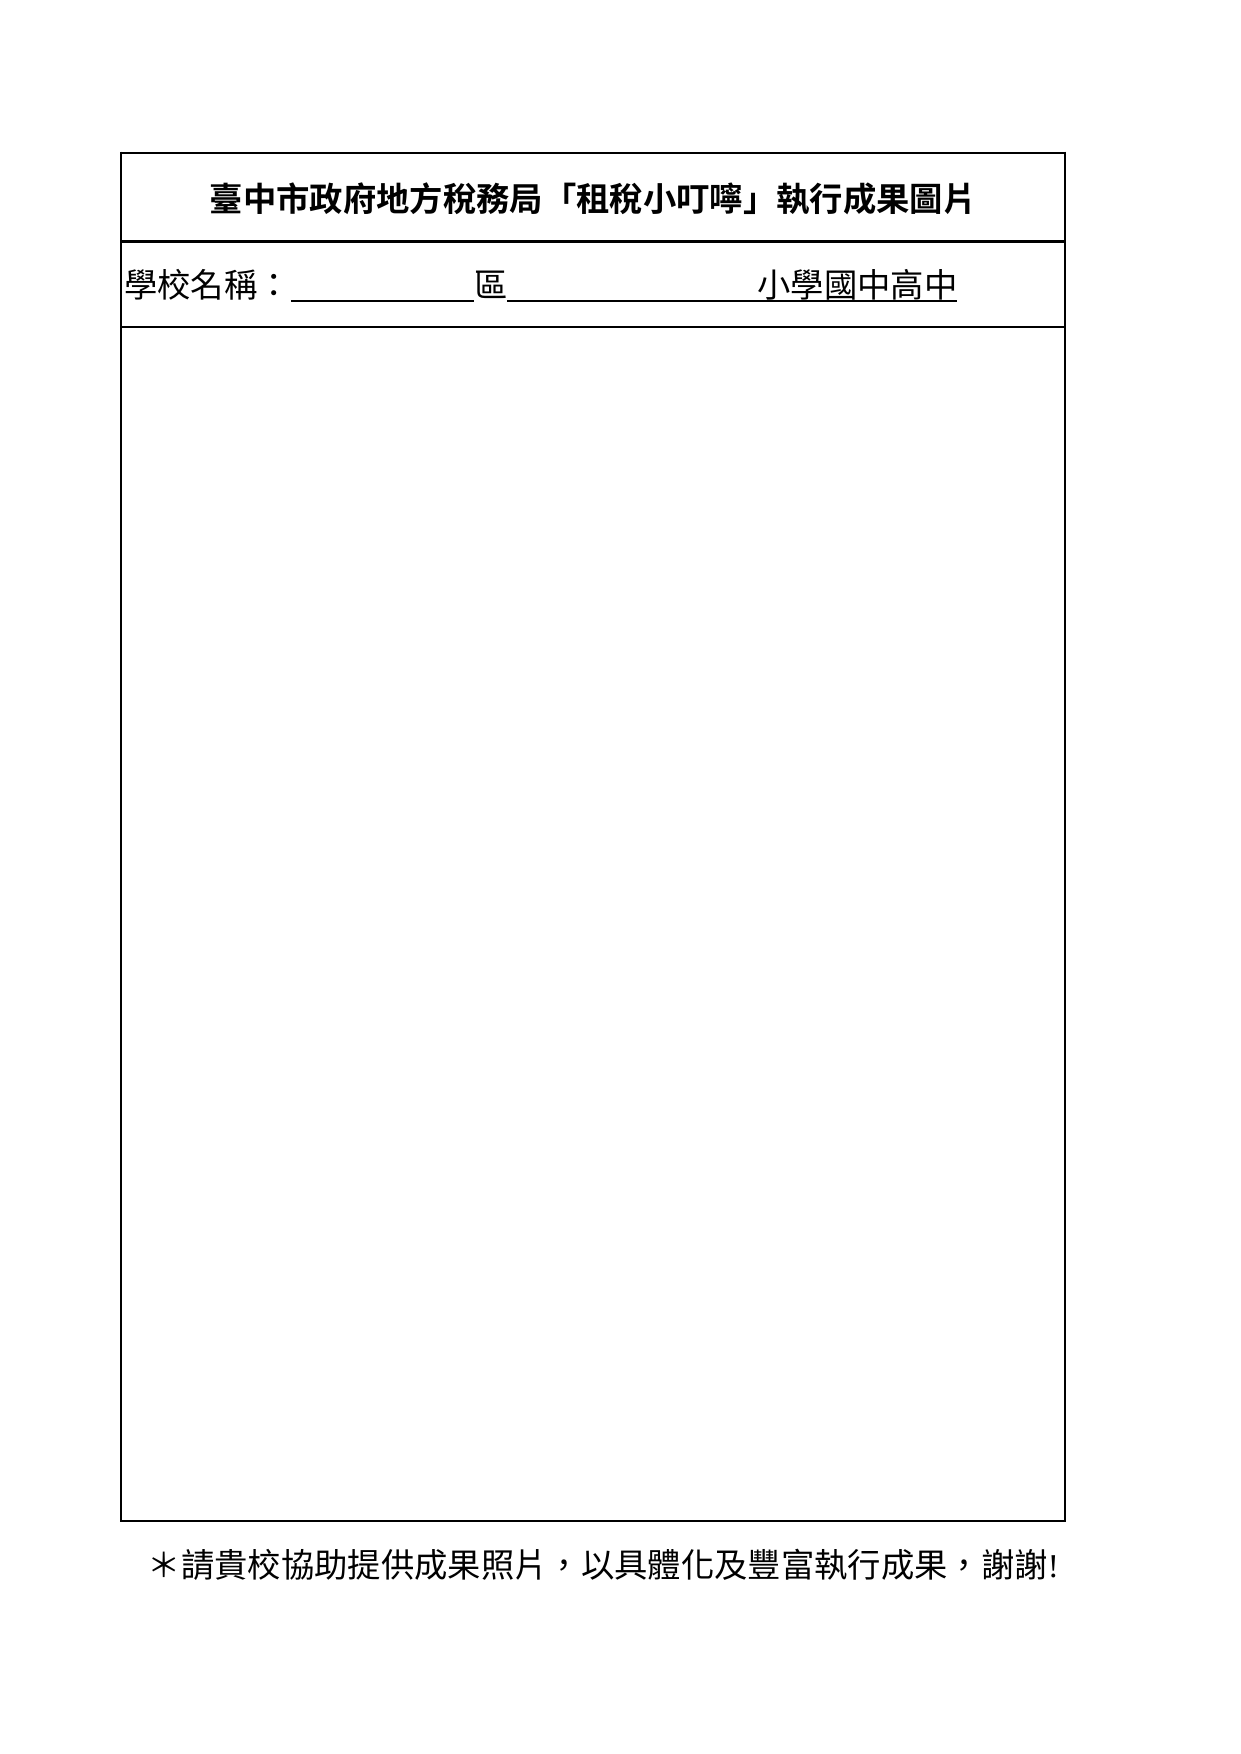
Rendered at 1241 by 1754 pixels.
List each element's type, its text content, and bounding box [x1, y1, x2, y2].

table_header 臺中市政府地方稅務局「租稅小叮嚀」執行成果圖片 [122, 154, 1064, 240]
text ＊請貴校協助提供成果照片，以具體化及豐富執行成果，謝謝! [148, 1538, 1122, 1587]
table_cell [122, 328, 1064, 1520]
table_cell 學校名稱： 區 小學國中高中 [122, 243, 1064, 326]
